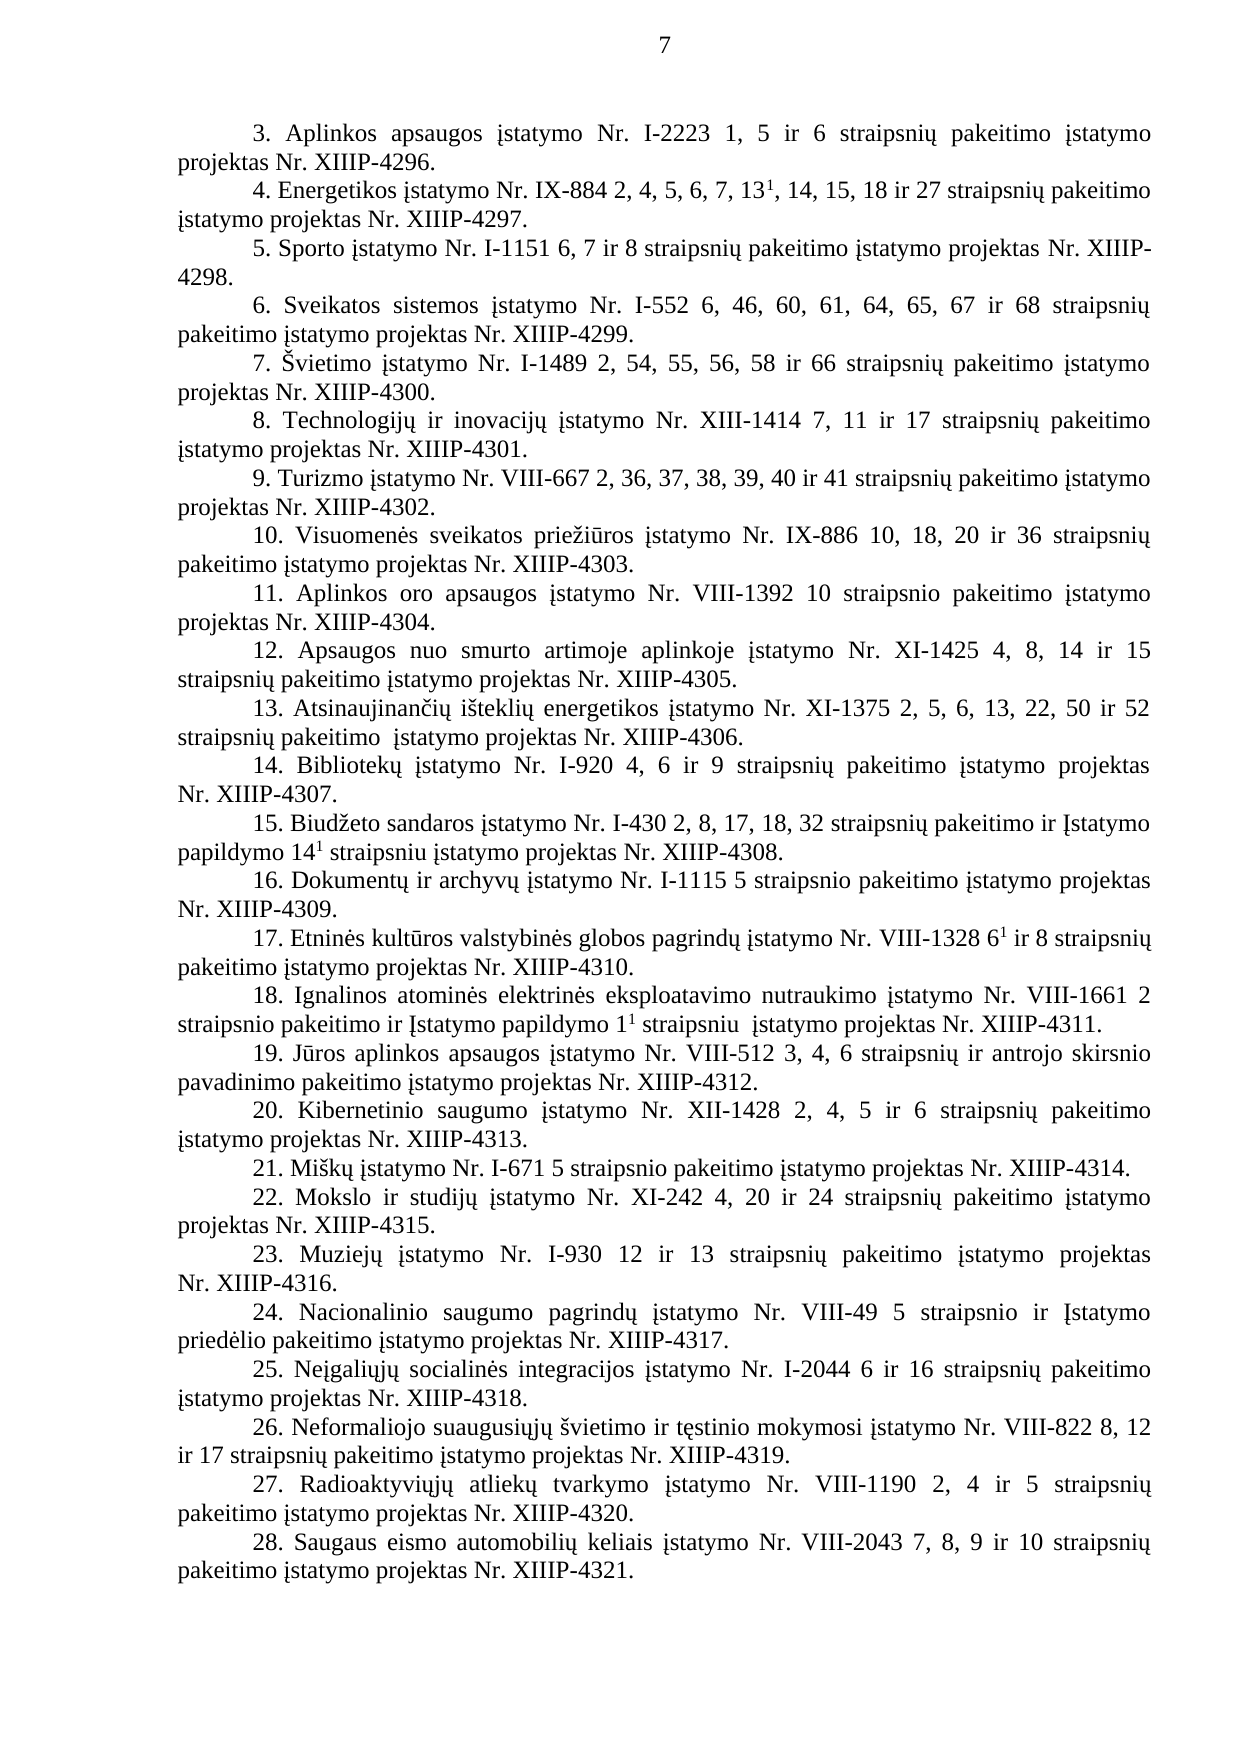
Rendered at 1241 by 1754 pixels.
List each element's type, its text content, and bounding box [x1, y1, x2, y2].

text 11. Aplinkos oro apsaugos įstatymo Nr. VIII-1392 10 straipsnio pakeitimo įstatymo projektas Nr. XIIIP-4304. [177, 578, 1152, 636]
text 13. Atsinaujinančių išteklių energetikos įstatymo Nr. XI-1375 2, 5, 6, 13, 22, 50 ir 52 straipsnių pakeitimo įstatymo projektas Nr. XIIIP-4306. [177, 693, 1152, 751]
text 24. Nacionalinio saugumo pagrindų įstatymo Nr. VIII-49 5 straipsnio ir Įstatymo priedėlio pakeitimo įstatymo projektas Nr. XIIIP-4317. [177, 1297, 1152, 1354]
text 19. Jūros aplinkos apsaugos įstatymo Nr. VIII-512 3, 4, 6 straipsnių ir antrojo skirsnio pavadinimo pakeitimo įstatymo projektas Nr. XIIIP-4312. [177, 1038, 1152, 1096]
text 27. Radioaktyviųjų atliekų tvarkymo įstatymo Nr. VIII-1190 2, 4 ir 5 straipsnių pakeitimo įstatymo projektas Nr. XIIIP-4320. [177, 1469, 1152, 1527]
text 28. Saugaus eismo automobilių keliais įstatymo Nr. VIII-2043 7, 8, 9 ir 10 straipsnių pakeitimo įstatymo projektas Nr. XIIIP-4321. [177, 1527, 1152, 1584]
text 8. Technologijų ir inovacijų įstatymo Nr. XIII-1414 7, 11 ir 17 straipsnių pakeitimo įstatymo projektas Nr. XIIIP-4301. [177, 406, 1152, 463]
text 14. Bibliotekų įstatymo Nr. I-920 4, 6 ir 9 straipsnių pakeitimo įstatymo projektas Nr. XIIIP-4307. [177, 751, 1152, 808]
text 12. Apsaugos nuo smurto artimoje aplinkoje įstatymo Nr. XI-1425 4, 8, 14 ir 15 straipsnių pakeitimo įstatymo projektas Nr. XIIIP-4305. [177, 636, 1152, 693]
text 7. Švietimo įstatymo Nr. I-1489 2, 54, 55, 56, 58 ir 66 straipsnių pakeitimo įstatymo projektas Nr. XIIIP-4300. [177, 348, 1152, 406]
text 17. Etninės kultūros valstybinės globos pagrindų įstatymo Nr. VIII-1328 61 ir 8 straipsnių pakeitimo įstatymo projektas Nr. XIIIP-4310. [177, 923, 1152, 981]
text 26. Neformaliojo suaugusiųjų švietimo ir tęstinio mokymosi įstatymo Nr. VIII-822 8, 12 ir 17 straipsnių pakeitimo įstatymo projektas Nr. XIIIP-4319. [177, 1412, 1152, 1469]
text 4. Energetikos įstatymo Nr. IX-884 2, 4, 5, 6, 7, 131, 14, 15, 18 ir 27 straipsnių pakeitimo įstatymo projektas Nr. XIIIP-4297. [177, 176, 1152, 233]
text 21. Miškų įstatymo Nr. I-671 5 straipsnio pakeitimo įstatymo projektas Nr. XIIIP-4314. [177, 1153, 1152, 1182]
text 6. Sveikatos sistemos įstatymo Nr. I-552 6, 46, 60, 61, 64, 65, 67 ir 68 straipsnių pakeitimo įstatymo projektas Nr. XIIIP-4299. [177, 291, 1152, 348]
text 25. Neįgaliųjų socialinės integracijos įstatymo Nr. I-2044 6 ir 16 straipsnių pakeitimo įstatymo projektas Nr. XIIIP-4318. [177, 1354, 1152, 1412]
text 9. Turizmo įstatymo Nr. VIII-667 2, 36, 37, 38, 39, 40 ir 41 straipsnių pakeitimo įstatymo projektas Nr. XIIIP-4302. [177, 463, 1152, 521]
text 20. Kibernetinio saugumo įstatymo Nr. XII-1428 2, 4, 5 ir 6 straipsnių pakeitimo įstatymo projektas Nr. XIIIP-4313. [177, 1096, 1152, 1153]
text 18. Ignalinos atominės elektrinės eksploatavimo nutraukimo įstatymo Nr. VIII-1661 2 straipsnio pakeitimo ir Įstatymo papildymo 11 straipsniu įstatymo projektas Nr. XIIIP-4311. [177, 981, 1152, 1038]
text 23. Muziejų įstatymo Nr. I-930 12 ir 13 straipsnių pakeitimo įstatymo projektas Nr. XIIIP-4316. [177, 1239, 1152, 1297]
text 3. Aplinkos apsaugos įstatymo Nr. I-2223 1, 5 ir 6 straipsnių pakeitimo įstatymo projektas Nr. XIIIP-4296. [177, 118, 1152, 176]
text 22. Mokslo ir studijų įstatymo Nr. XI-242 4, 20 ir 24 straipsnių pakeitimo įstatymo projektas Nr. XIIIP-4315. [177, 1182, 1152, 1239]
text 16. Dokumentų ir archyvų įstatymo Nr. I-1115 5 straipsnio pakeitimo įstatymo projektas Nr. XIIIP-4309. [177, 866, 1152, 923]
text 10. Visuomenės sveikatos priežiūros įstatymo Nr. IX-886 10, 18, 20 ir 36 straipsnių pakeitimo įstatymo projektas Nr. XIIIP-4303. [177, 521, 1152, 578]
text 5. Sporto įstatymo Nr. I-1151 6, 7 ir 8 straipsnių pakeitimo įstatymo projektas Nr. XIIIP-4298. [177, 233, 1152, 291]
text 15. Biudžeto sandaros įstatymo Nr. I-430 2, 8, 17, 18, 32 straipsnių pakeitimo ir Įstatymo papildymo 141 straipsniu įstatymo projektas Nr. XIIIP-4308. [177, 808, 1152, 866]
